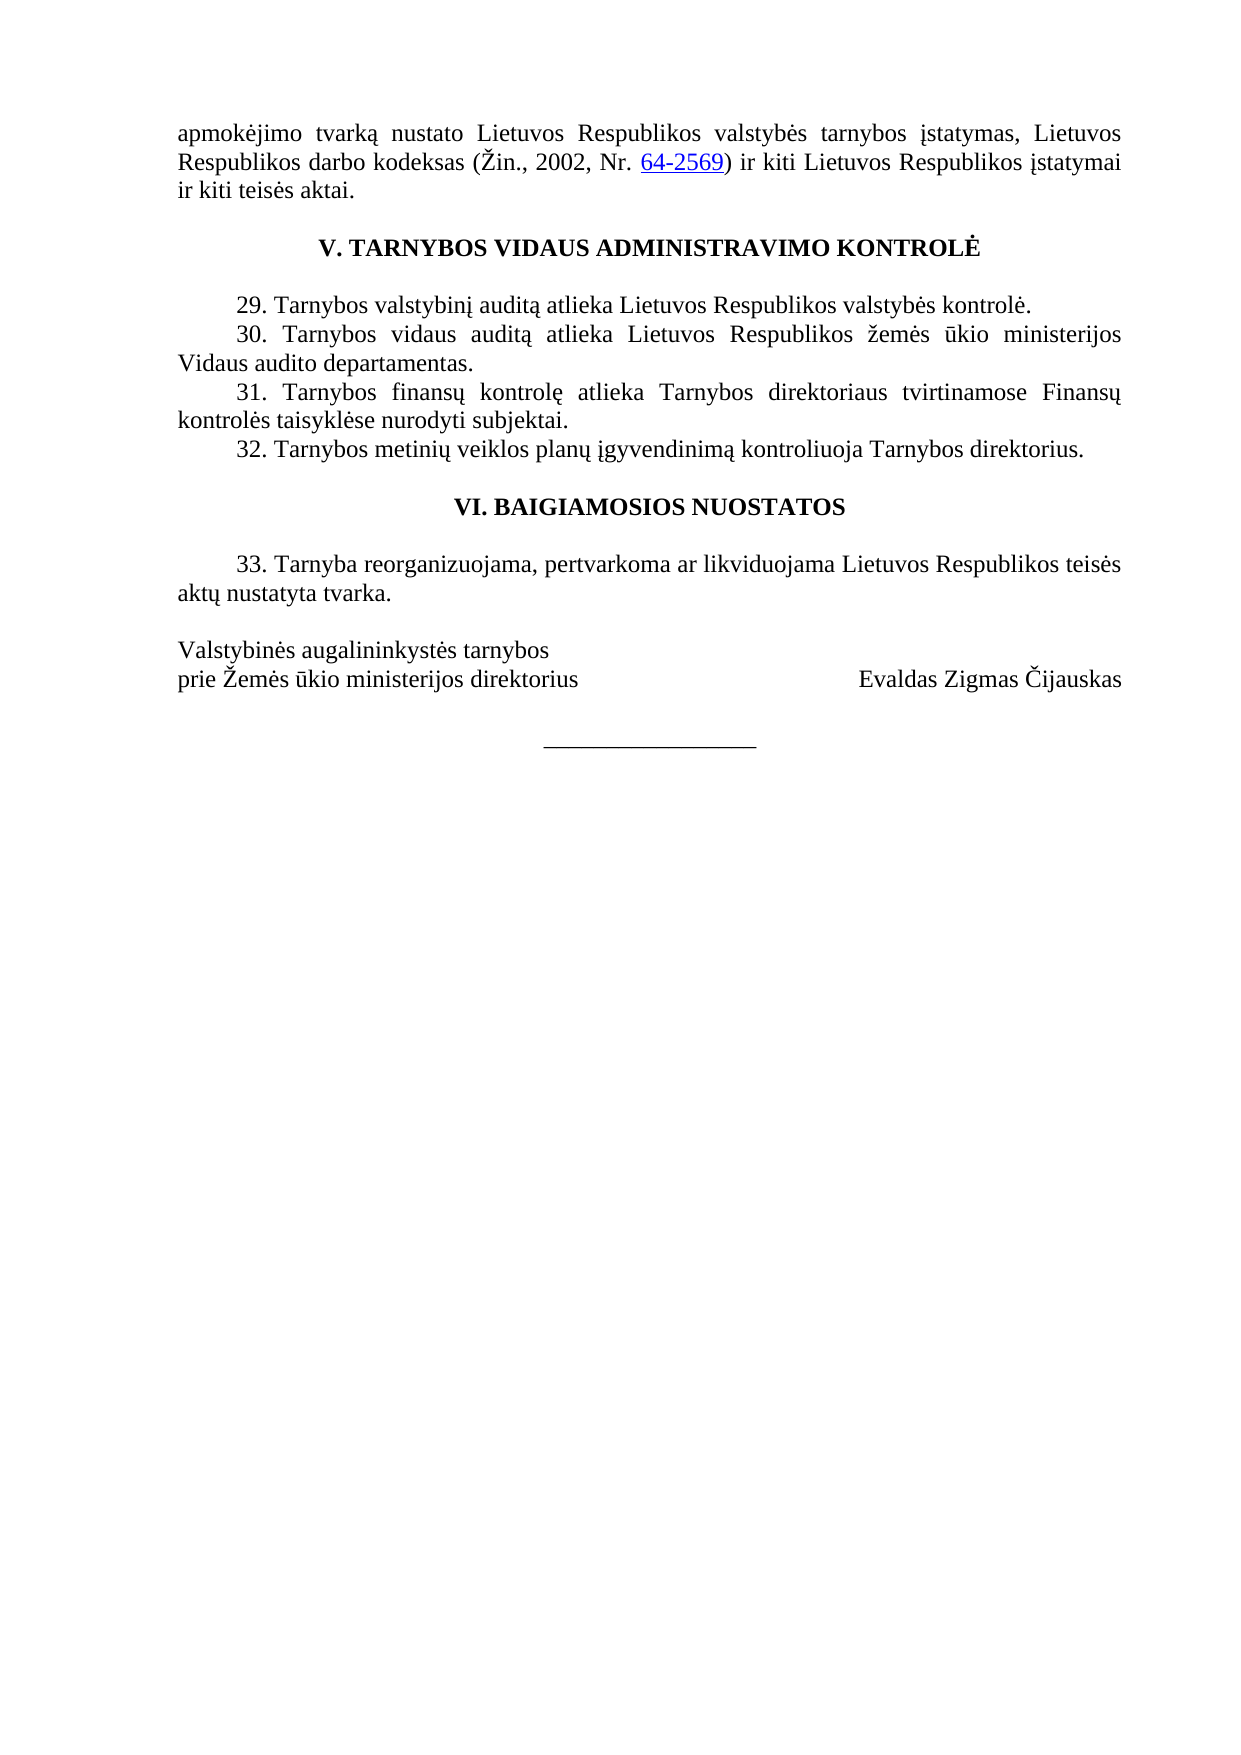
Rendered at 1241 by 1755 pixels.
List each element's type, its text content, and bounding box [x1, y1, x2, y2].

text _________________ [177, 722, 1122, 751]
text 29. Tarnybos valstybinį auditą atlieka Lietuvos Respublikos valstybės kontrolė. [177, 291, 1122, 319]
text Valstybinės augalininkystės tarnybos [177, 636, 1122, 664]
text prie Žemės ūkio ministerijos direktorius Evaldas Zigmas Čijauskas [177, 664, 1122, 693]
text V. TARNYBOS VIDAUS ADMINISTRAVIMO KONTROLĖ [177, 233, 1122, 262]
text apmokėjimo tvarką nustato Lietuvos Respublikos valstybės tarnybos įstatymas, Lietuvos Respublikos darbo kodeksas (Žin., 2002, Nr. 64-2569) ir kiti Lietuvos Respublikos įstatymai ir kiti teisės aktai. [177, 118, 1122, 204]
text 33. Tarnyba reorganizuojama, pertvarkoma ar likviduojama Lietuvos Respublikos teisės aktų nustatyta tvarka. [177, 549, 1122, 607]
text 31. Tarnybos finansų kontrolę atlieka Tarnybos direktoriaus tvirtinamose Finansų kontrolės taisyklėse nurodyti subjektai. [177, 377, 1122, 434]
text VI. BAIGIAMOSIOS NUOSTATOS [177, 492, 1122, 521]
text 30. Tarnybos vidaus auditą atlieka Lietuvos Respublikos žemės ūkio ministerijos Vidaus audito departamentas. [177, 319, 1122, 377]
text 32. Tarnybos metinių veiklos planų įgyvendinimą kontroliuoja Tarnybos direktorius. [177, 434, 1122, 463]
